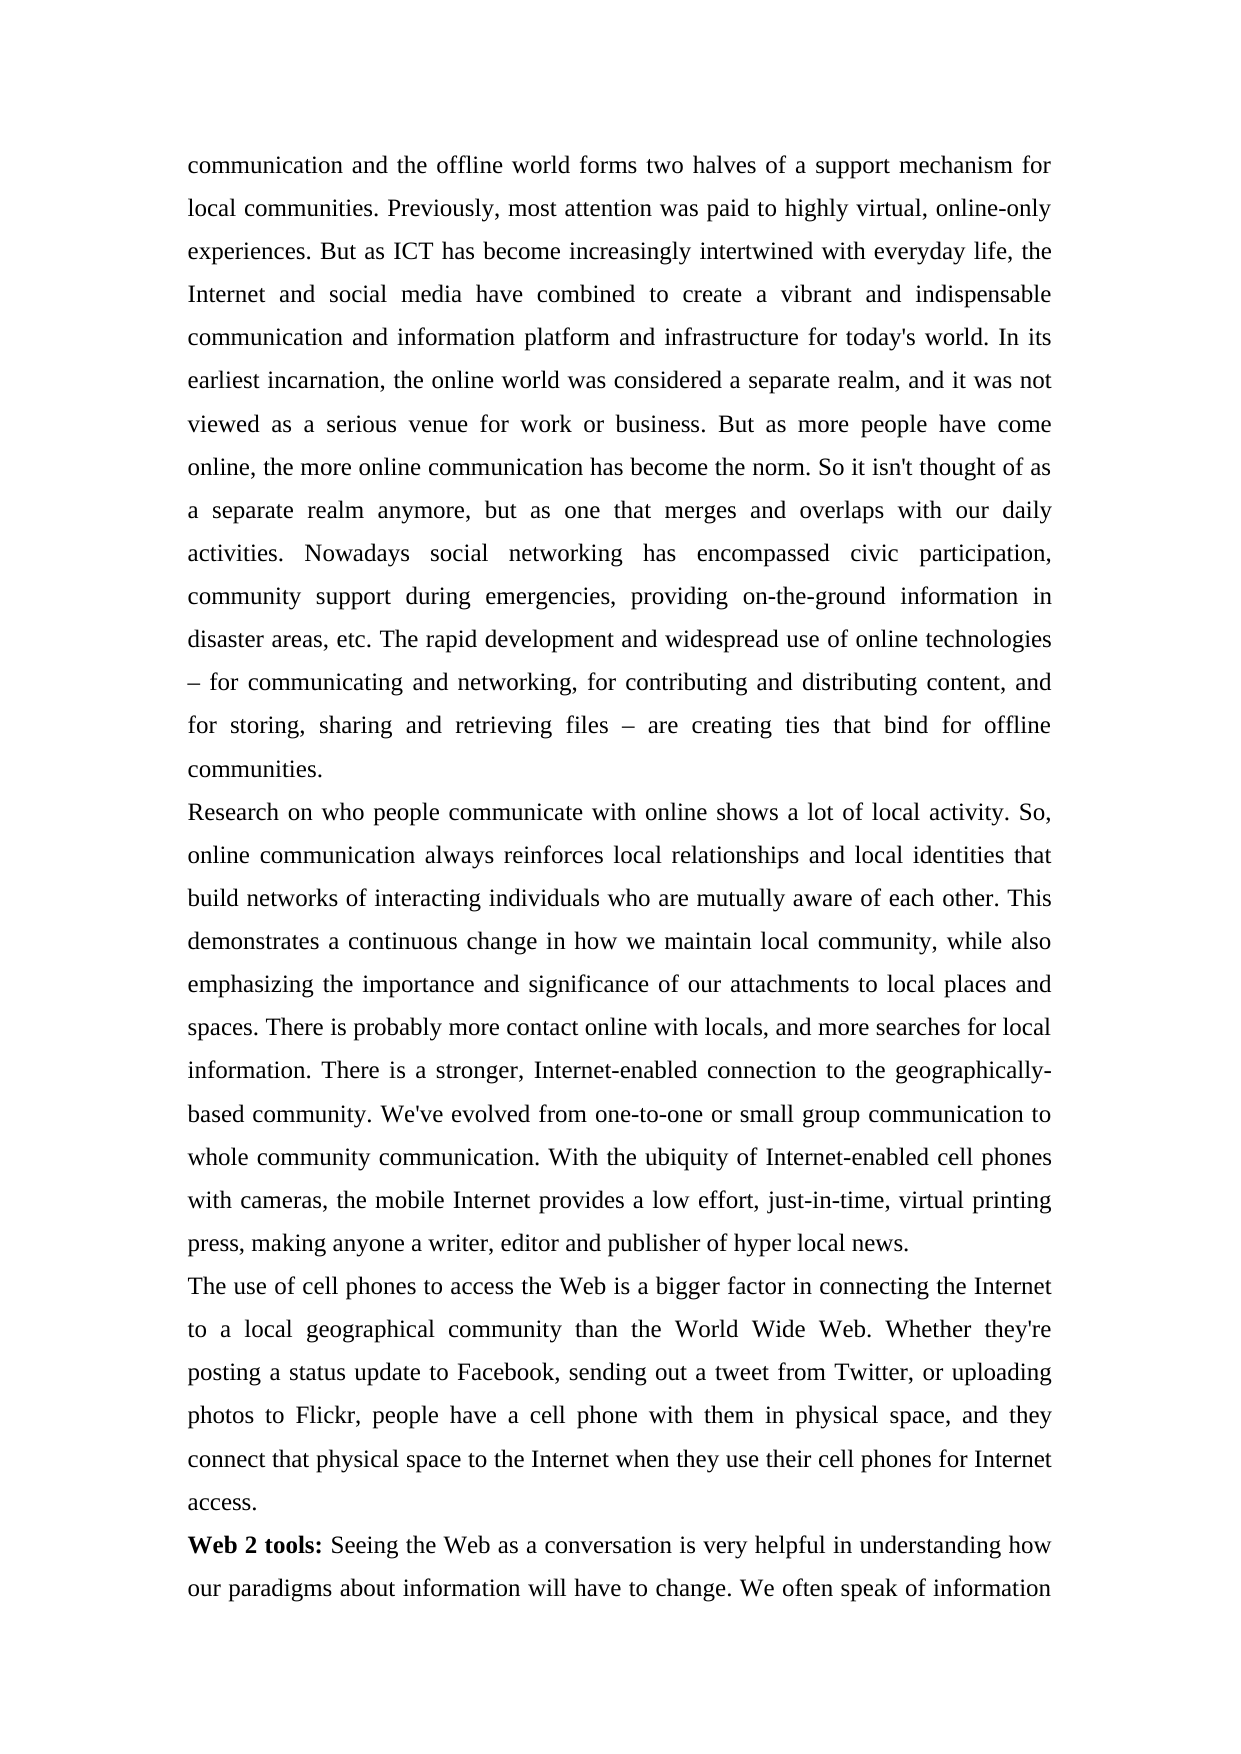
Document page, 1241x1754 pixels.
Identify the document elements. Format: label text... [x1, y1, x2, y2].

text Research on who people communicate with online shows a lot of local activity. So, online communication always reinforces local relationships and local identities that build networks of interacting individuals who are mutually aware of each other. This demonstrates a continuous change in how we maintain local community, while also emphasizing the importance and significance of our attachments to local places and spaces. There is probably more contact online with locals, and more searches for local information. There is a stronger, Internet-enabled connection to the geographically-based community. We've evolved from one-to-one or small group communication to whole community communication. With the ubiquity of Internet-enabled cell phones with cameras, the mobile Internet provides a low effort, just-in-time, virtual printing press, making anyone a writer, editor and publisher of hyper local news. [187, 797, 1053, 1257]
text The use of cell phones to access the Web is a bigger factor in connecting the Internet to a local geographical community than the World Wide Web. Whether they're posting a status update to Facebook, sending out a tweet from Twitter, or uploading photos to Flickr, people have a cell phone with them in physical space, and they connect that physical space to the Internet when they use their cell phones for Internet access. [187, 1271, 1053, 1516]
text communication and the offline world forms two halves of a support mechanism for local communities. Previously, most attention was paid to highly virtual, online-only experiences. But as ICT has become increasingly intertwined with everyday life, the Internet and social media have combined to create a vibrant and indispensable communication and information platform and infrastructure for today's world. In its earliest incarnation, the online world was considered a separate realm, and it was not viewed as a serious venue for work or business. But as more people have come online, the more online communication has become the norm. So it isn't thought of as a separate realm anymore, but as one that merges and overlaps with our daily activities. Nowadays social networking has encompassed civic participation, community support during emergencies, providing on-the-ground information in disaster areas, etc. The rapid development and widespread use of online technologies – for communicating and networking, for contributing and distributing content, and for storing, sharing and retrieving files – are creating ties that bind for offline communities. [187, 150, 1053, 782]
text Web 2 tools: Seeing the Web as a conversation is very helpful in understanding how our paradigms about information will have to change. We often speak of information [187, 1530, 1053, 1602]
